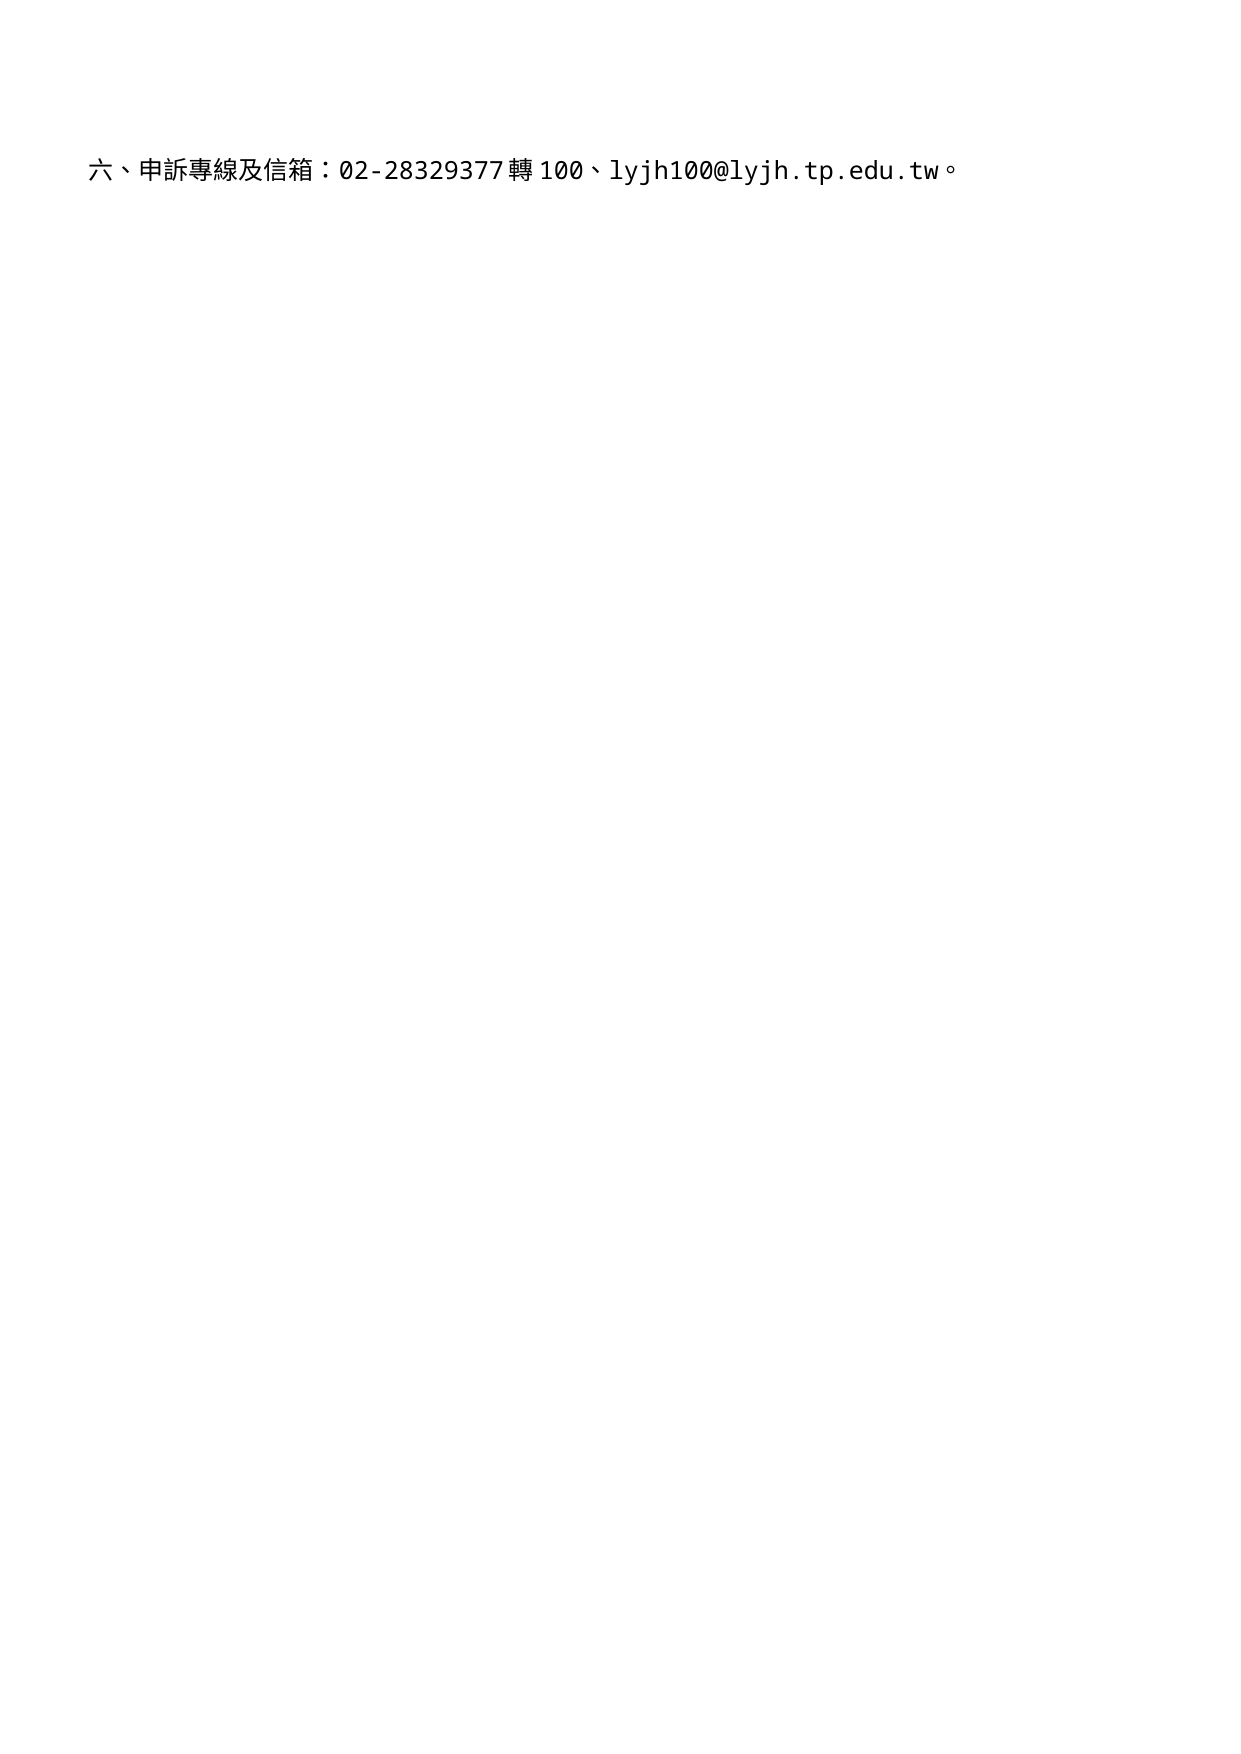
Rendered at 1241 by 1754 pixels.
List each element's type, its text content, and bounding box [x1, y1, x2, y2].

text 六、申訴專線及信箱：02-28329377轉100、lyjh100@lyjh.tp.edu.tw。 [89, 127, 1122, 189]
